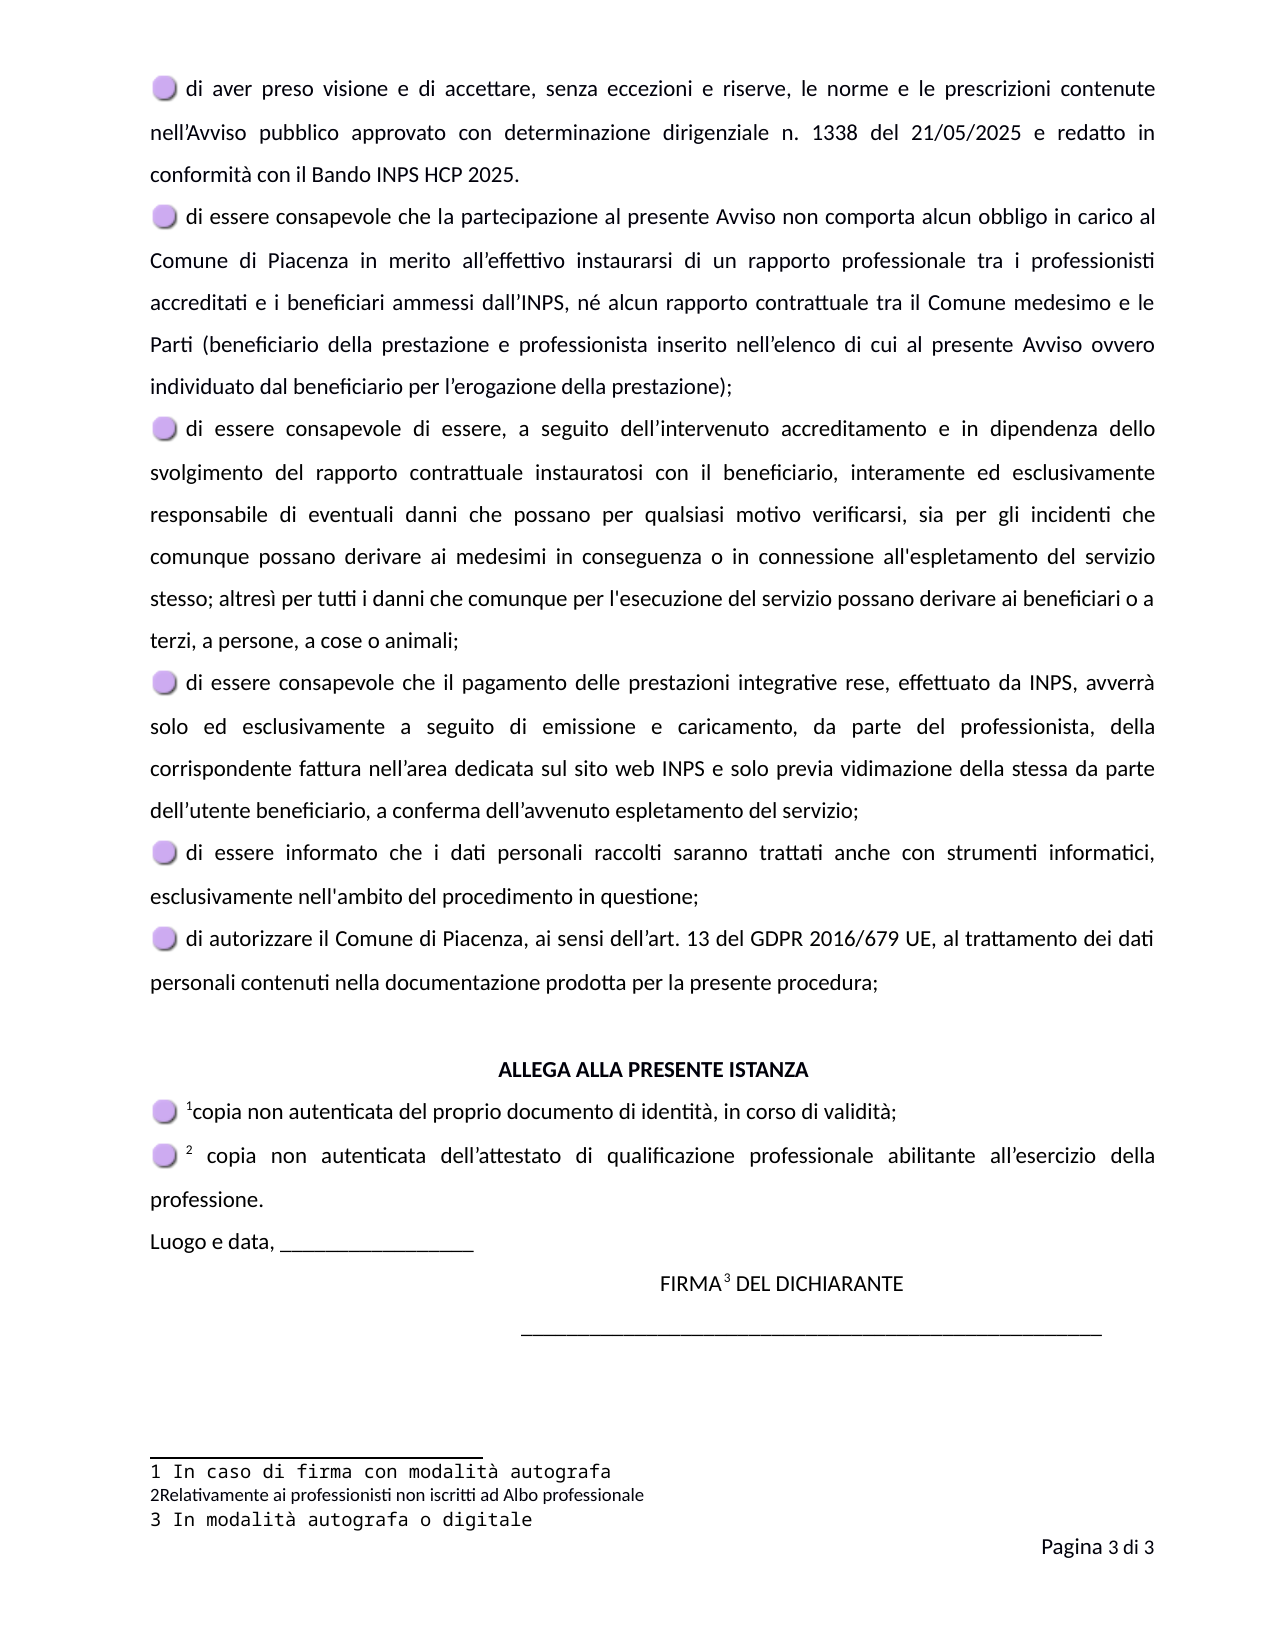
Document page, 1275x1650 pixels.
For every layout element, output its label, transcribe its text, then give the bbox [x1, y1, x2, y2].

list di aver preso visione e di accettare, senza eccezioni e riserve, le norme e le prescrizioni contenute nell’Avviso pubblico approvato con determinazione dirigenziale n. 1338 del 21/05/2025 e redatto in conformità con il Bando INPS HCP 2025. [150, 74, 1157, 188]
list FIRMA DEL DICHIARANTE [156, 1269, 1157, 1297]
text ALLEGA ALLA PRESENTE ISTANZA [150, 1055, 1157, 1083]
list di essere informato che i dati personali raccolti saranno trattati anche con strumenti informatici, esclusivamente nell'ambito del procedimento in questione; [150, 838, 1157, 910]
list Luogo e data, _________________ [114, 1227, 1157, 1256]
list di essere consapevole di essere, a seguito dell’intervenuto accreditamento e in dipendenza dello svolgimento del rapporto contrattuale instauratosi con il beneficiario, interamente ed esclusivamente responsabile di eventuali danni che possano per qualsiasi motivo verificarsi, sia per gli incidenti che comunque possano derivare ai medesimi in conseguenza o in connessione all'espletamento del servizio stesso; altresì per tutti i danni che comunque per l'esecuzione del servizio possano derivare ai beneficiari o a terzi, a persone, a cose o animali; [150, 414, 1157, 654]
picture [151, 669, 180, 698]
list In caso di firma con modalità autografa [150, 1458, 1157, 1483]
list ___________________________________________________ [156, 1311, 1157, 1339]
picture [151, 839, 180, 868]
list copia non autenticata dell’attestato di qualificazione professionale abilitante all’esercizio della professione. [150, 1141, 1157, 1213]
list di autorizzare il Comune di Piacenza, ai sensi dell’art. 13 del GDPR 2016/679 UE, al trattamento dei dati personali contenuti nella documentazione prodotta per la presente procedura; [150, 924, 1157, 997]
list copia non autenticata del proprio documento di identità, in corso di validità; [150, 1097, 1157, 1127]
picture [151, 1142, 180, 1171]
picture [151, 1098, 180, 1127]
picture [151, 203, 180, 232]
picture [151, 415, 180, 444]
picture [151, 74, 180, 104]
picture [151, 925, 180, 954]
list Relativamente ai professionisti non iscritti ad Albo professionale [150, 1483, 1157, 1506]
list In modalità autografa o digitale [150, 1506, 1157, 1532]
list di essere consapevole che il pagamento delle prestazioni integrative rese, effettuato da INPS, avverrà solo ed esclusivamente a seguito di emissione e caricamento, da parte del professionista, della corrispondente fattura nell’area dedicata sul sito web INPS e solo previa vidimazione della stessa da parte dell’utente beneficiario, a conferma dell’avvenuto espletamento del servizio; [150, 668, 1157, 824]
list di essere consapevole che la partecipazione al presente Avviso non comporta alcun obbligo in carico al Comune di Piacenza in merito all’effettivo instaurarsi di un rapporto professionale tra i professionisti accreditati e i beneficiari ammessi dall’INPS, né alcun rapporto contrattuale tra il Comune medesimo e le Parti (beneficiario della prestazione e professionista inserito nell’elenco di cui al presente Avviso ovvero individuato dal beneficiario per l’erogazione della prestazione); [150, 202, 1157, 400]
